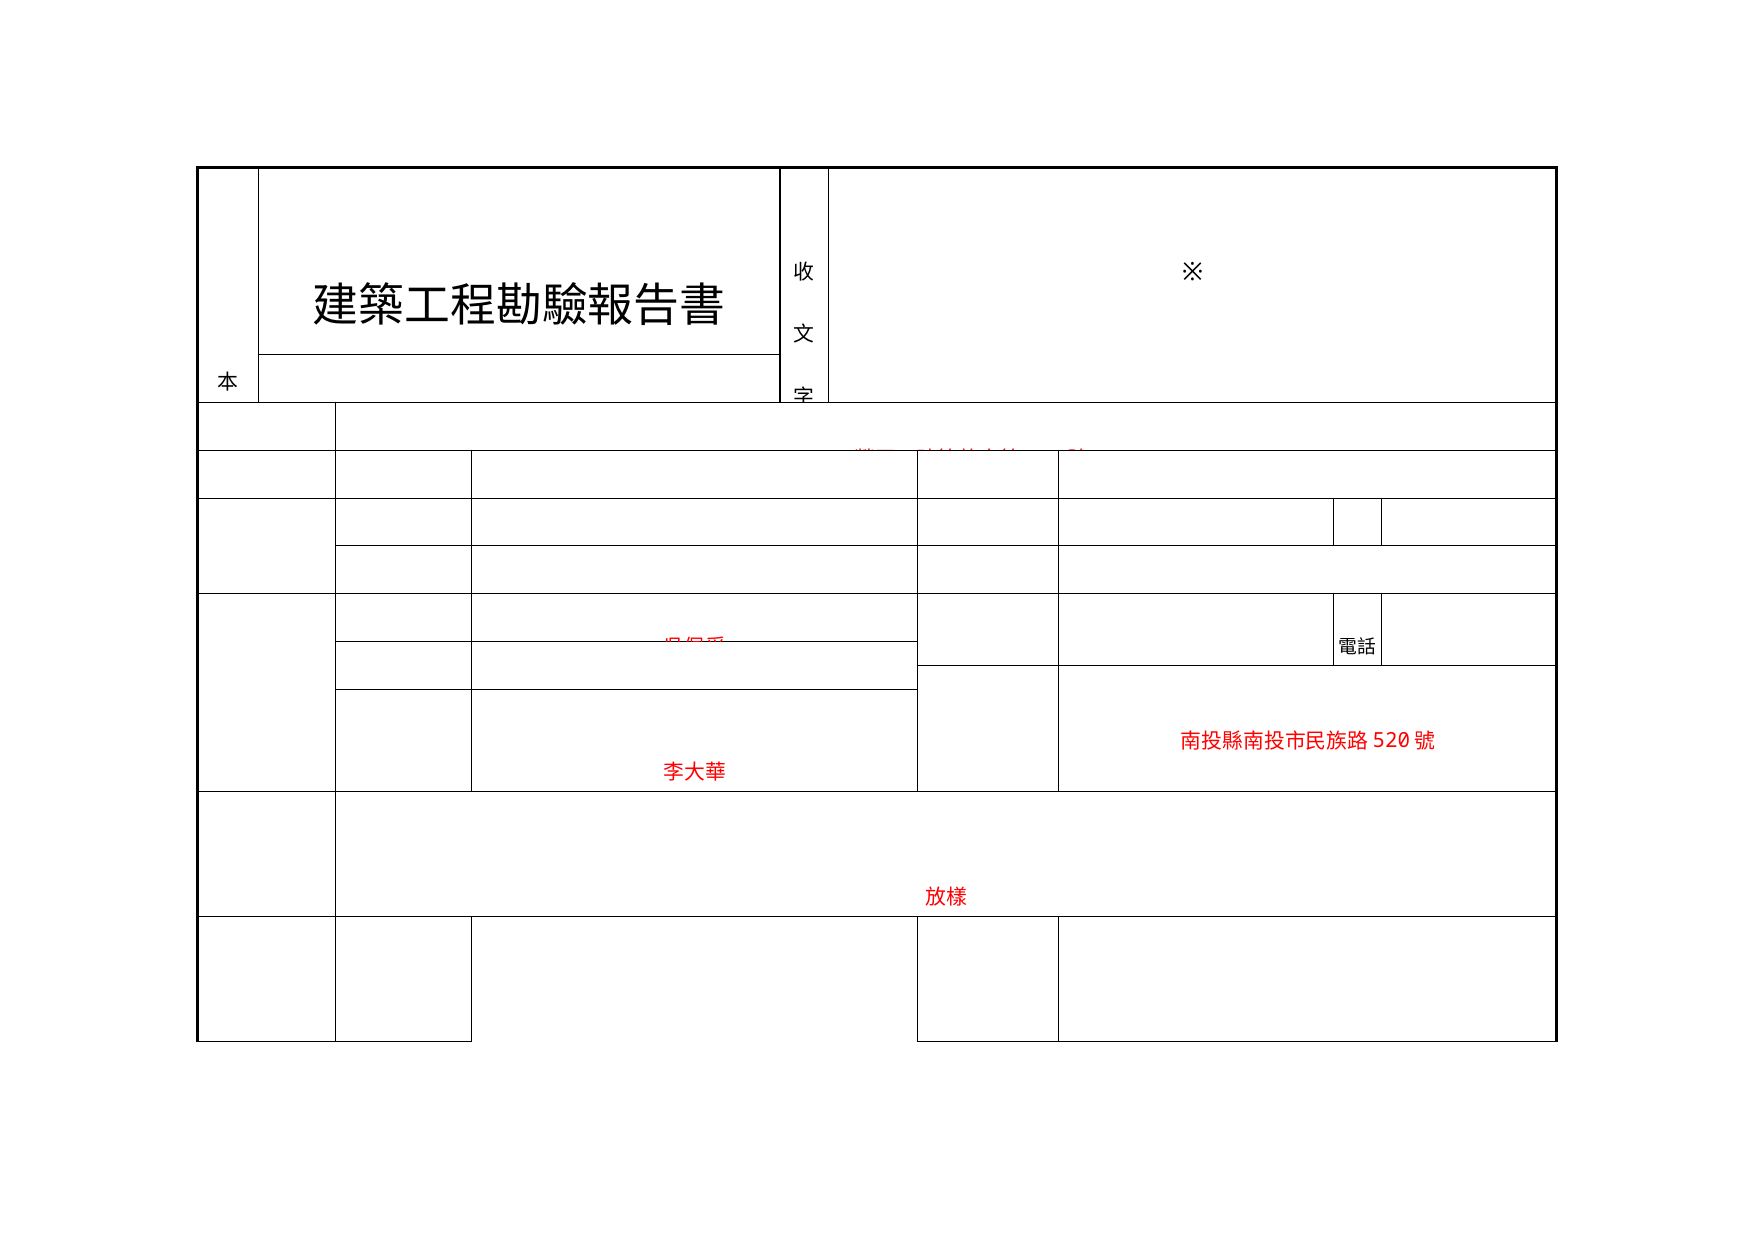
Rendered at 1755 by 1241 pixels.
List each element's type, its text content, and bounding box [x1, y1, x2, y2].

table_header ※ [829, 169, 1555, 402]
table_cell [199, 403, 335, 449]
table_cell [199, 499, 335, 593]
table_cell 放樣 [336, 792, 1555, 916]
table_cell [199, 451, 335, 497]
table_header 本 [199, 169, 258, 402]
table_cell 佩服營造有限公司 [472, 642, 917, 689]
table_cell [918, 917, 1058, 1041]
table_cell 電話 [1334, 594, 1381, 665]
table_cell 大千 路 二 段 10 巷 弄 20 號 [1059, 451, 1555, 497]
table_cell 電話 [1334, 499, 1381, 545]
table_cell 營造廠名稱 [336, 642, 471, 689]
table_cell 南投縣南投市民族路520號 [1059, 546, 1555, 593]
table_cell 張大千 [472, 451, 917, 497]
table_cell [918, 499, 1058, 545]
table_header 建築工程勘驗報告書 [259, 169, 779, 354]
table_cell [1382, 594, 1555, 665]
table_cell 事務所名稱 [336, 546, 471, 593]
table_cell (94)營玉工建管執字第005號 [336, 403, 1555, 449]
table_cell [199, 594, 335, 791]
table_cell [1059, 917, 1555, 1041]
table_cell 年 月 日 [259, 355, 779, 402]
table_cell [336, 594, 471, 641]
table_cell [918, 451, 1058, 497]
table_cell [918, 666, 1058, 791]
table_cell 南投縣南投市民族路520號 [1059, 666, 1555, 791]
table_cell [1382, 499, 1555, 545]
table_cell 吳佩孚 [472, 594, 917, 641]
table_cell [336, 917, 471, 1041]
table_cell [336, 499, 471, 545]
table_cell 李大華 [472, 690, 917, 791]
table_cell 張大穗建築師事務所 [472, 546, 917, 593]
table_cell [1059, 594, 1333, 665]
table_cell [918, 594, 1058, 665]
table_cell 事務所地址 [918, 546, 1058, 593]
table_cell [1059, 499, 1333, 545]
table_cell [336, 690, 471, 791]
table_cell 張大穗 [472, 499, 917, 545]
table_cell [336, 451, 471, 497]
table_cell [199, 792, 335, 916]
table_cell [199, 917, 335, 1041]
table_cell [472, 917, 917, 1041]
table_header 收 文 字 號 [781, 169, 828, 402]
